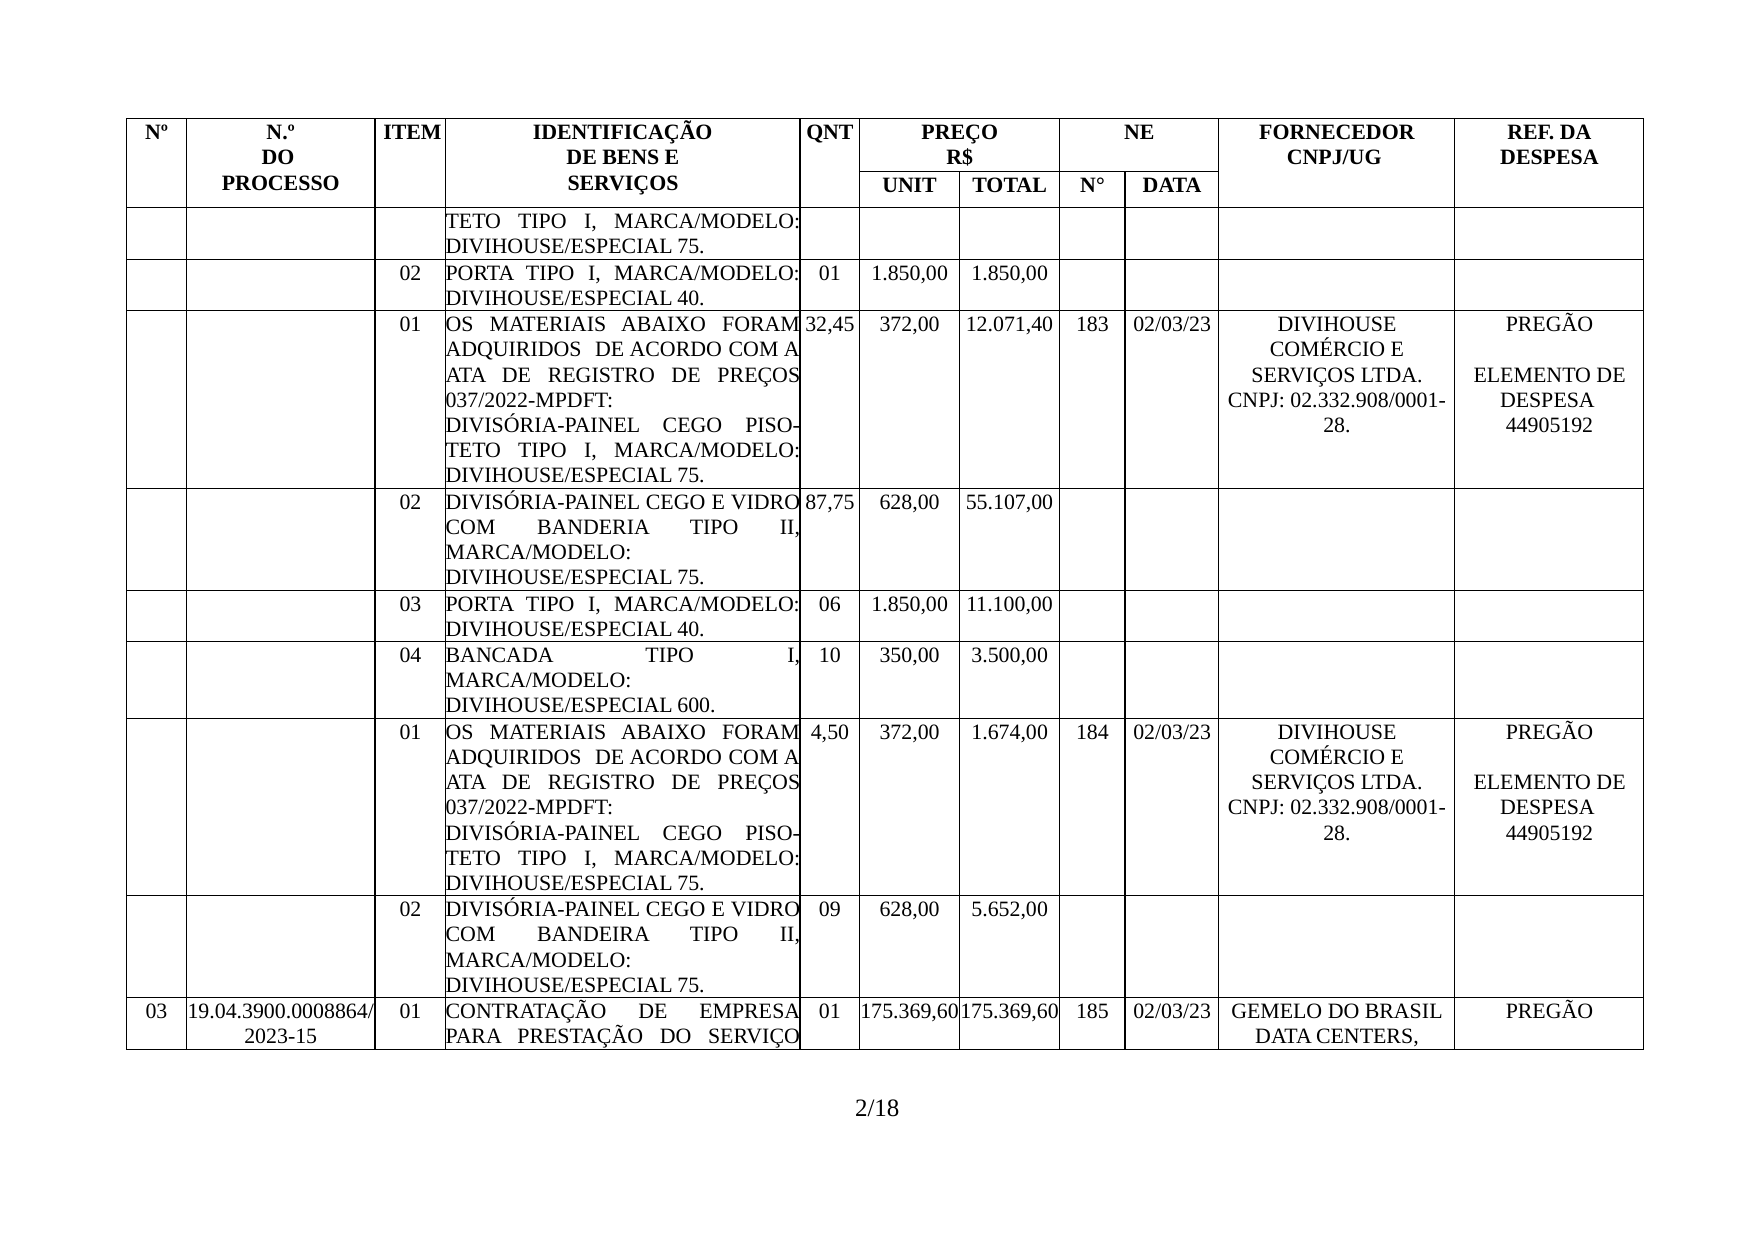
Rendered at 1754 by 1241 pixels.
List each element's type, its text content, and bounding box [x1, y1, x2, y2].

table_cell 10 [801, 642, 859, 718]
table_cell 3.500,00 [960, 642, 1059, 718]
table_cell 87,75 [801, 489, 859, 589]
table_header NE [1060, 119, 1218, 171]
table_header QNT [801, 119, 859, 207]
table_header FORNECEDOR CNPJ/UG [1219, 119, 1454, 207]
table_cell [127, 896, 186, 997]
table_header ITEM [376, 119, 445, 207]
table_cell 55.107,00 [960, 489, 1059, 589]
table_cell 02 [376, 896, 445, 997]
table_cell 01 [801, 998, 859, 1048]
table_cell PREGÃO [1455, 998, 1643, 1048]
table_header PREÇO R$ [860, 119, 1059, 171]
table_cell [1455, 642, 1643, 718]
table_cell [1060, 642, 1124, 718]
table_cell 183 [1060, 311, 1124, 488]
table_cell PORTA TIPO I, MARCA/MODELO: DIVIHOUSE/ESPECIAL 40. [446, 591, 799, 641]
table_cell [1455, 260, 1643, 310]
table_cell [1455, 591, 1643, 641]
table_cell 02 [376, 260, 445, 310]
table_cell [1126, 642, 1218, 718]
table_cell OS MATERIAIS ABAIXO FORAM ADQUIRIDOS DE ACORDO COM A ATA DE REGISTRO DE PREÇOS 037/2022-MPDFT: DIVISÓRIA-PAINEL CEGO PISO-TETO TIPO I, MARCA/MODELO: DIVIHOUSE/ESPECIAL 75. [446, 719, 799, 895]
table_cell 02/03/23 [1126, 311, 1218, 488]
table_cell 03 [376, 591, 445, 641]
table_cell [1219, 591, 1454, 641]
table_cell 185 [1060, 998, 1124, 1048]
table_cell [376, 208, 445, 259]
table_cell 01 [801, 260, 859, 310]
table_header IDENTIFICAÇÃO DE BENS E SERVIÇOS [446, 119, 799, 207]
table_cell CONTRATAÇÃO DE EMPRESA PARA PRESTAÇÃO DO SERVIÇO [446, 998, 799, 1048]
table_cell DIVIHOUSE COMÉRCIO E SERVIÇOS LTDA. CNPJ: 02.332.908/0001-28. [1219, 719, 1454, 895]
table_header N.º DO PROCESSO [187, 119, 374, 207]
table_cell UNIT [860, 172, 959, 207]
table_cell 04 [376, 642, 445, 718]
table_cell [1060, 260, 1124, 310]
table_cell [187, 642, 374, 718]
table_cell 1.850,00 [860, 260, 959, 310]
table_cell 4,50 [801, 719, 859, 895]
table_cell 372,00 [860, 311, 959, 488]
table_cell 02 [376, 489, 445, 589]
table_cell [1060, 896, 1124, 997]
table_cell [1126, 208, 1218, 259]
table_cell 01 [376, 998, 445, 1048]
table_cell [1060, 591, 1124, 641]
table_cell [127, 311, 186, 488]
table_cell 372,00 [860, 719, 959, 895]
table_cell [187, 591, 374, 641]
table_cell [187, 260, 374, 310]
table_cell 02/03/23 [1126, 998, 1218, 1048]
table_cell [860, 208, 959, 259]
table_cell [1219, 260, 1454, 310]
table_cell DIVISÓRIA-PAINEL CEGO E VIDRO COM BANDERIA TIPO II, MARCA/MODELO: DIVIHOUSE/ESPECIAL 75. [446, 489, 799, 589]
table_cell 175.369,60 [960, 998, 1059, 1048]
table_cell GEMELO DO BRASIL DATA CENTERS, [1219, 998, 1454, 1048]
table_cell OS MATERIAIS ABAIXO FORAM ADQUIRIDOS DE ACORDO COM A ATA DE REGISTRO DE PREÇOS 037/2022-MPDFT: DIVISÓRIA-PAINEL CEGO PISO-TETO TIPO I, MARCA/MODELO: DIVIHOUSE/ESPECIAL 75. [446, 311, 799, 488]
table_cell TOTAL [960, 172, 1059, 207]
table_cell [1219, 642, 1454, 718]
table_cell 12.071,40 [960, 311, 1059, 488]
table_cell BANCADA TIPO I, MARCA/MODELO: DIVIHOUSE/ESPECIAL 600. [446, 642, 799, 718]
table_cell [1126, 896, 1218, 997]
table_cell [1060, 208, 1124, 259]
table_cell 175.369,60 [860, 998, 959, 1048]
table_cell [127, 591, 186, 641]
table_cell 11.100,00 [960, 591, 1059, 641]
table_cell [127, 260, 186, 310]
table_cell DATA [1126, 172, 1218, 207]
table_cell [1219, 896, 1454, 997]
table_cell 32,45 [801, 311, 859, 488]
table_cell [187, 719, 374, 895]
table_cell 02/03/23 [1126, 719, 1218, 895]
table_cell 628,00 [860, 896, 959, 997]
table_cell DIVISÓRIA-PAINEL CEGO E VIDRO COM BANDEIRA TIPO II, MARCA/MODELO: DIVIHOUSE/ESPECIAL 75. [446, 896, 799, 997]
table_cell 350,00 [860, 642, 959, 718]
table_cell TETO TIPO I, MARCA/MODELO: DIVIHOUSE/ESPECIAL 75. [446, 208, 799, 259]
table_cell 01 [376, 311, 445, 488]
table_cell DIVIHOUSE COMÉRCIO E SERVIÇOS LTDA. CNPJ: 02.332.908/0001-28. [1219, 311, 1454, 488]
table_cell [1455, 208, 1643, 259]
table_cell 628,00 [860, 489, 959, 589]
table_cell [127, 208, 186, 259]
table_cell 1.850,00 [960, 260, 1059, 310]
table_cell PREGÃO ELEMENTO DE DESPESA 44905192 [1455, 719, 1643, 895]
table_cell PREGÃO ELEMENTO DE DESPESA 44905192 [1455, 311, 1643, 488]
table_cell PORTA TIPO I, MARCA/MODELO: DIVIHOUSE/ESPECIAL 40. [446, 260, 799, 310]
table_cell 1.674,00 [960, 719, 1059, 895]
table_header REF. DA DESPESA [1455, 119, 1643, 207]
table_cell [187, 208, 374, 259]
table_cell [127, 719, 186, 895]
table_cell [1219, 489, 1454, 589]
table_cell [1126, 489, 1218, 589]
table_cell [127, 489, 186, 589]
table_cell [187, 896, 374, 997]
table_cell [187, 311, 374, 488]
table_cell [960, 208, 1059, 259]
table_cell [1219, 208, 1454, 259]
table_cell [1126, 591, 1218, 641]
table_cell [801, 208, 859, 259]
table_cell 1.850,00 [860, 591, 959, 641]
table_cell [1455, 489, 1643, 589]
table_cell 09 [801, 896, 859, 997]
table_cell [1455, 896, 1643, 997]
table_cell [127, 642, 186, 718]
table_cell 19.04.3900.0008864/2023-15 [187, 998, 374, 1048]
table_cell 03 [127, 998, 186, 1048]
table_cell [187, 489, 374, 589]
table_cell 184 [1060, 719, 1124, 895]
table_cell [1126, 260, 1218, 310]
table_cell N° [1060, 172, 1124, 207]
table_header Nº [127, 119, 186, 207]
table_cell 5.652,00 [960, 896, 1059, 997]
table_cell 06 [801, 591, 859, 641]
table_cell [1060, 489, 1124, 589]
table_cell 01 [376, 719, 445, 895]
